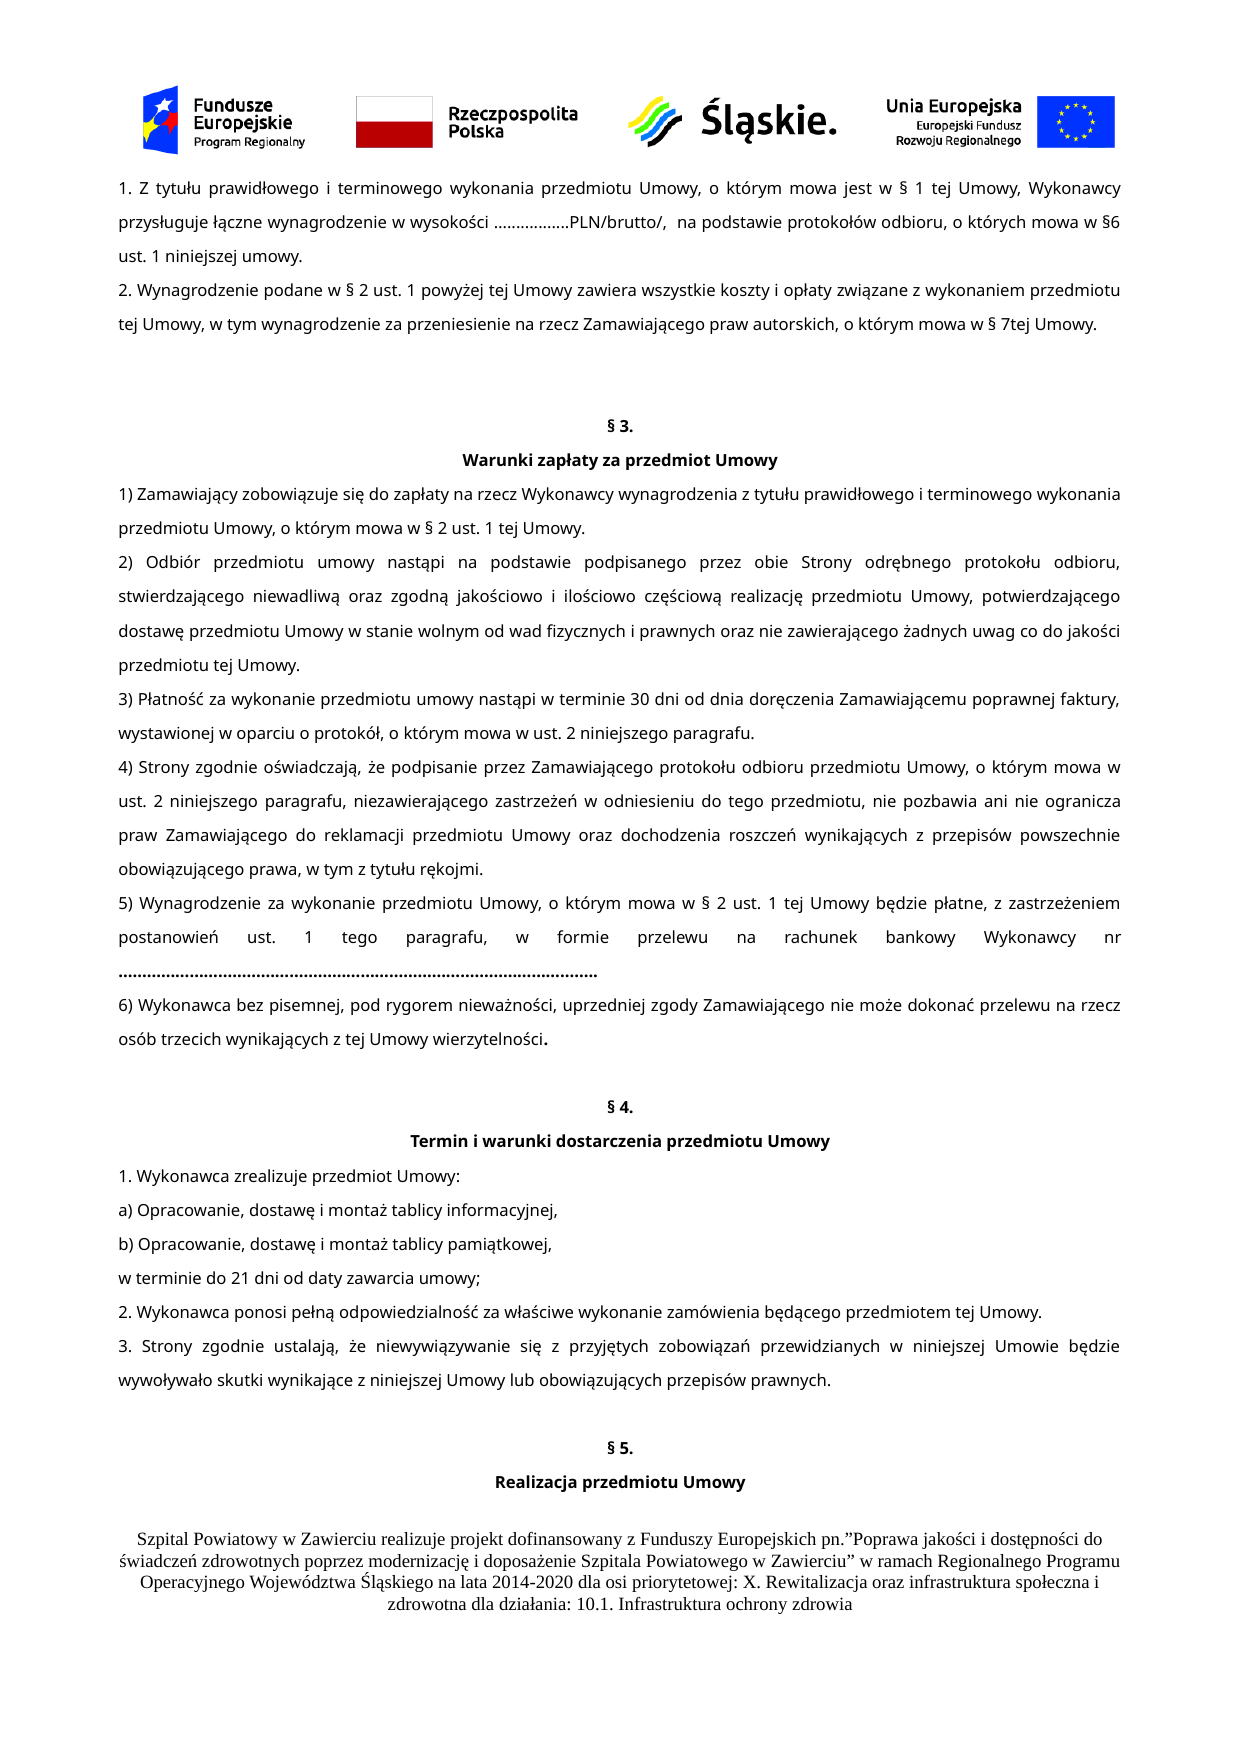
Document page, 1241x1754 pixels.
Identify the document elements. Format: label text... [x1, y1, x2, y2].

text 3. Strony zgodnie ustalają, że niewywiązywanie się z przyjętych zobowiązań przewidzianych w niniejszej Umowie będzie wywoływało skutki wynikające z niniejszej Umowy lub obowiązujących przepisów prawnych. [118, 1334, 1122, 1391]
text 3) Płatność za wykonanie przedmiotu umowy nastąpi w terminie 30 dni od dnia doręczenia Zamawiającemu poprawnej faktury, wystawionej w oparciu o protokół, o którym mowa w ust. 2 niniejszego paragrafu. [118, 687, 1122, 744]
text Warunki zapłaty za przedmiot Umowy [118, 449, 1122, 472]
text 6) Wykonawca bez pisemnej, pod rygorem nieważności, uprzedniej zgody Zamawiającego nie może dokonać przelewu na rzecz osób trzecich wynikających z tej Umowy wierzytelności. [118, 994, 1122, 1051]
text 1. Wykonawca zrealizuje przedmiot Umowy: [118, 1164, 1122, 1187]
text a) Opracowanie, dostawę i montaż tablicy informacyjnej, [118, 1198, 1122, 1221]
text 1. Z tytułu prawidłowego i terminowego wykonania przedmiotu Umowy, o którym mowa jest w § 1 tej Umowy, Wykonawcy przysługuje łączne wynagrodzenie w wysokości …..............PLN/brutto/, na podstawie protokołów odbioru, o których mowa w §6 ust. 1 niniejszej umowy. [118, 176, 1122, 267]
text 1) Zamawiający zobowiązuje się do zapłaty na rzecz Wykonawcy wynagrodzenia z tytułu prawidłowego i terminowego wykonania przedmiotu Umowy, o którym mowa w § 2 ust. 1 tej Umowy. [118, 483, 1122, 540]
text 4) Strony zgodnie oświadczają, że podpisanie przez Zamawiającego protokołu odbioru przedmiotu Umowy, o którym mowa w ust. 2 niniejszego paragrafu, niezawierającego zastrzeżeń w odniesieniu do tego przedmiotu, nie pozbawia ani nie ogranicza praw Zamawiającego do reklamacji przedmiotu Umowy oraz dochodzenia roszczeń wynikających z przepisów powszechnie obowiązującego prawa, w tym z tytułu rękojmi. [118, 755, 1122, 880]
picture [126, 68, 1131, 170]
text 2. Wykonawca ponosi pełną odpowiedzialność za właściwe wykonanie zamówienia będącego przedmiotem tej Umowy. [118, 1300, 1122, 1323]
text Realizacja przedmiotu Umowy [118, 1471, 1122, 1493]
text b) Opracowanie, dostawę i montaż tablicy pamiątkowej, [118, 1232, 1122, 1255]
text 5) Wynagrodzenie za wykonanie przedmiotu Umowy, o którym mowa w § 2 ust. 1 tej Umowy będzie płatne, z zastrzeżeniem postanowień ust. 1 tego paragrafu, w formie przelewu na rachunek bankowy Wykonawcy nr ……………………………………………………………………………………….. [118, 892, 1122, 982]
text 2. Wynagrodzenie podane w § 2 ust. 1 powyżej tej Umowy zawiera wszystkie koszty i opłaty związane z wykonaniem przedmiotu tej Umowy, w tym wynagrodzenie za przeniesienie na rzecz Zamawiającego praw autorskich, o którym mowa w § 7tej Umowy. [118, 278, 1122, 335]
text § 5. [118, 1437, 1122, 1459]
text § 3. [118, 415, 1122, 437]
text § 4. [118, 1096, 1122, 1119]
text w terminie do 21 dni od daty zawarcia umowy; [118, 1266, 1122, 1289]
text 2) Odbiór przedmiotu umowy nastąpi na podstawie podpisanego przez obie Strony odrębnego protokołu odbioru, stwierdzającego niewadliwą oraz zgodną jakościowo i ilościowo częściową realizację przedmiotu Umowy, potwierdzającego dostawę przedmiotu Umowy w stanie wolnym od wad fizycznych i prawnych oraz nie zawierającego żadnych uwag co do jakości przedmiotu tej Umowy. [118, 551, 1122, 676]
text Termin i warunki dostarczenia przedmiotu Umowy [118, 1130, 1122, 1153]
